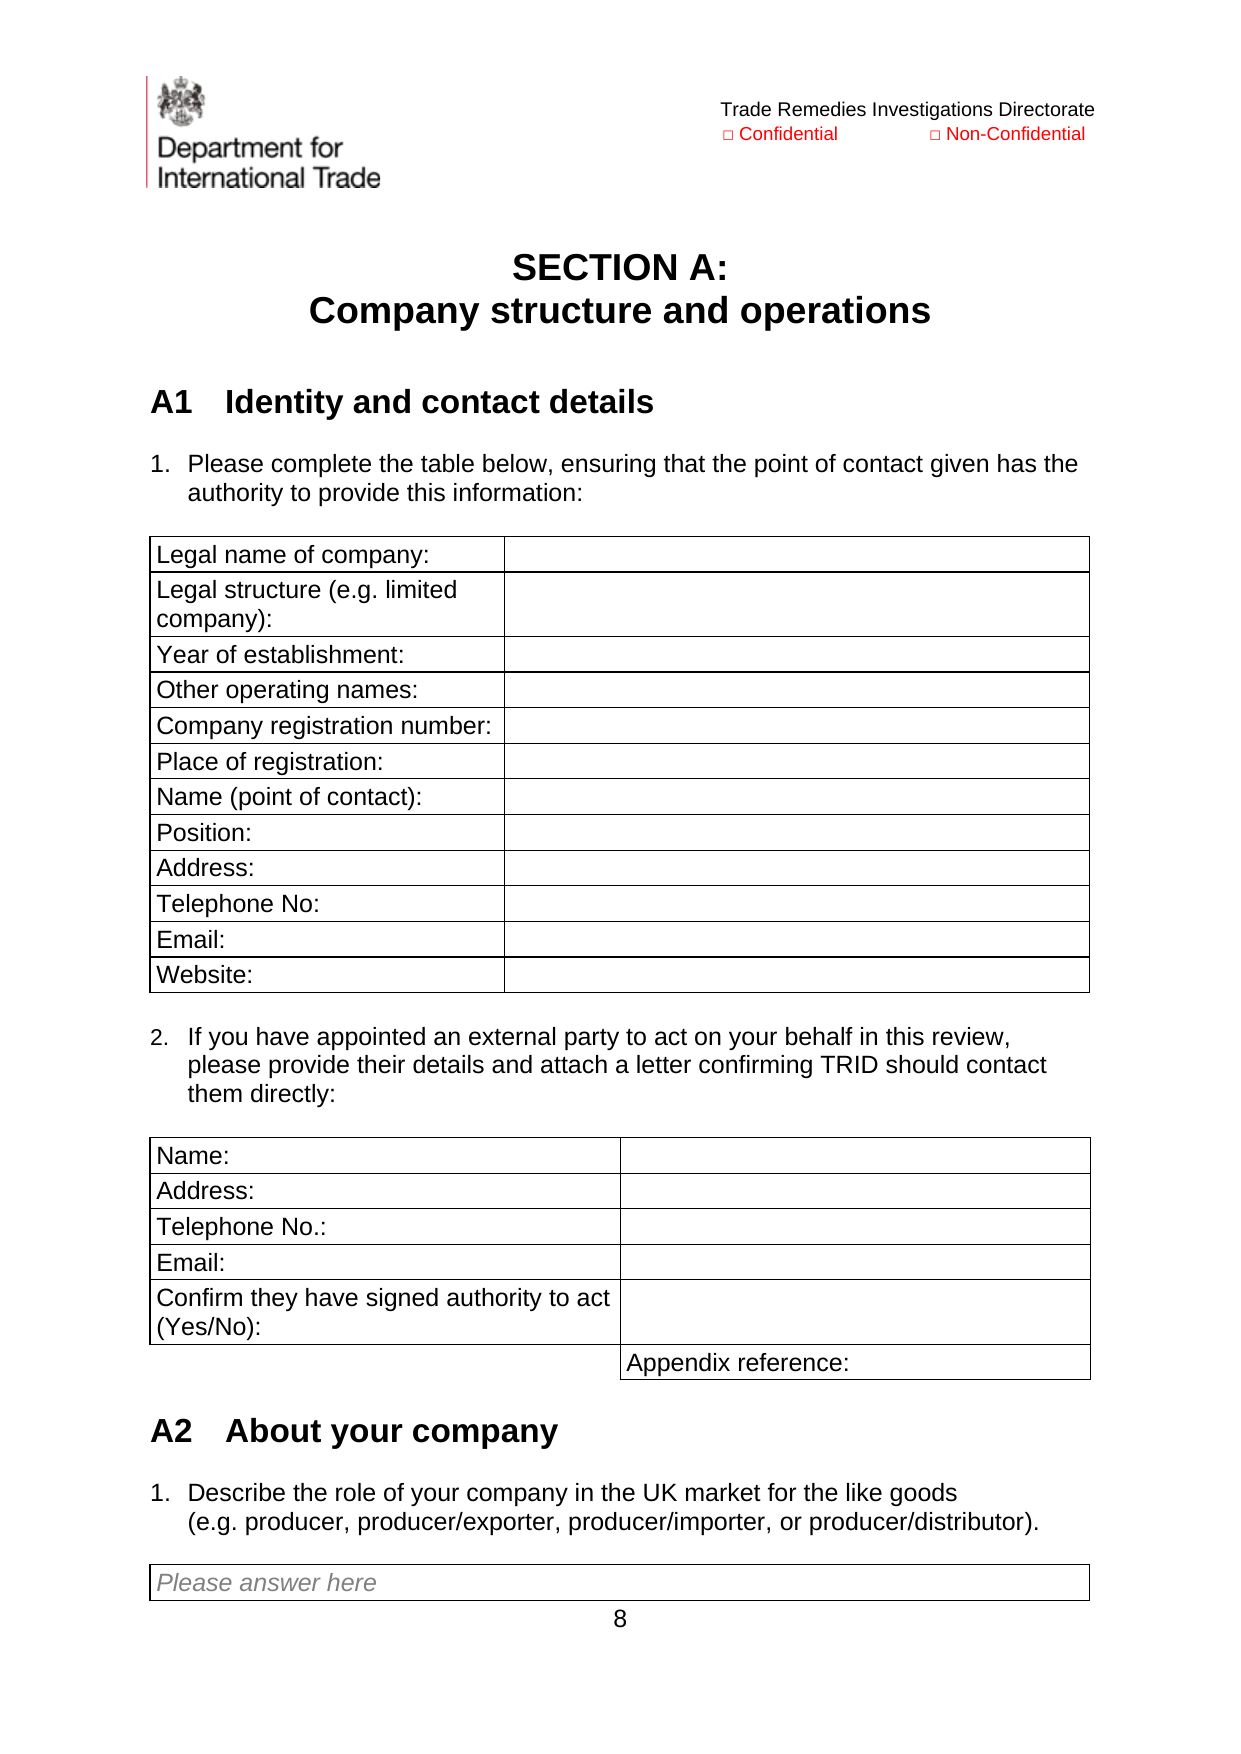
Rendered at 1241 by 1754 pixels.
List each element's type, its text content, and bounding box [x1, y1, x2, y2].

list Please complete the table below, ensuring that the point of contact given has the authority to provide this information: [150, 449, 1090, 507]
table_header Name: [151, 1138, 620, 1172]
table_cell [621, 1245, 1090, 1279]
table_cell Other operating names: [151, 673, 504, 707]
table_cell [505, 779, 1089, 814]
table_cell [150, 1345, 620, 1379]
text (e.g. producer, producer/exporter, producer/importer, or producer/distributor). [187, 1507, 1090, 1536]
table_cell Place of registration: [151, 744, 504, 778]
table_cell [505, 958, 1089, 992]
table_cell Position: [151, 815, 504, 849]
table_cell [621, 1209, 1090, 1244]
table_cell [505, 886, 1089, 921]
table_header [621, 1138, 1090, 1172]
table_cell Name (point of contact): [151, 779, 504, 814]
subtitle SECTION A: Company structure and operations [150, 245, 1090, 332]
table_cell [505, 851, 1089, 885]
table_cell Telephone No.: [151, 1209, 620, 1244]
table_header Please answer here [151, 1565, 1089, 1600]
list If you have appointed an external party to act on your behalf in this review, please provide their details and attach a letter confirming TRID should contact them directly: [150, 1022, 1090, 1108]
table_cell Year of establishment: [151, 637, 504, 671]
subtitle A2 About your company [150, 1411, 1090, 1449]
table_header Legal name of company: [151, 537, 504, 571]
list Describe the role of your company in the UK market for the like goods [150, 1478, 1090, 1507]
table_cell Confirm they have signed authority to act (Yes/No): [151, 1280, 620, 1344]
table_cell Address: [151, 1174, 620, 1208]
table_cell Email: [151, 1245, 620, 1279]
table_cell Website: [151, 958, 504, 992]
table_cell [505, 815, 1089, 849]
table_cell Appendix reference: [621, 1345, 1090, 1379]
table_cell Telephone No: [151, 886, 504, 921]
table_cell [505, 922, 1089, 956]
subtitle A1 Identity and contact details [150, 382, 1090, 421]
table_cell [621, 1280, 1090, 1344]
table_cell [505, 573, 1089, 636]
table_cell [505, 708, 1089, 743]
table_header [505, 537, 1089, 571]
table_cell [505, 637, 1089, 671]
table_cell Address: [151, 851, 504, 885]
table_cell Company registration number: [151, 708, 504, 743]
table_cell [505, 744, 1089, 778]
table_cell Legal structure (e.g. limited company): [151, 573, 504, 636]
table_cell [505, 673, 1089, 707]
table_cell Email: [151, 922, 504, 956]
table_cell [621, 1174, 1090, 1208]
